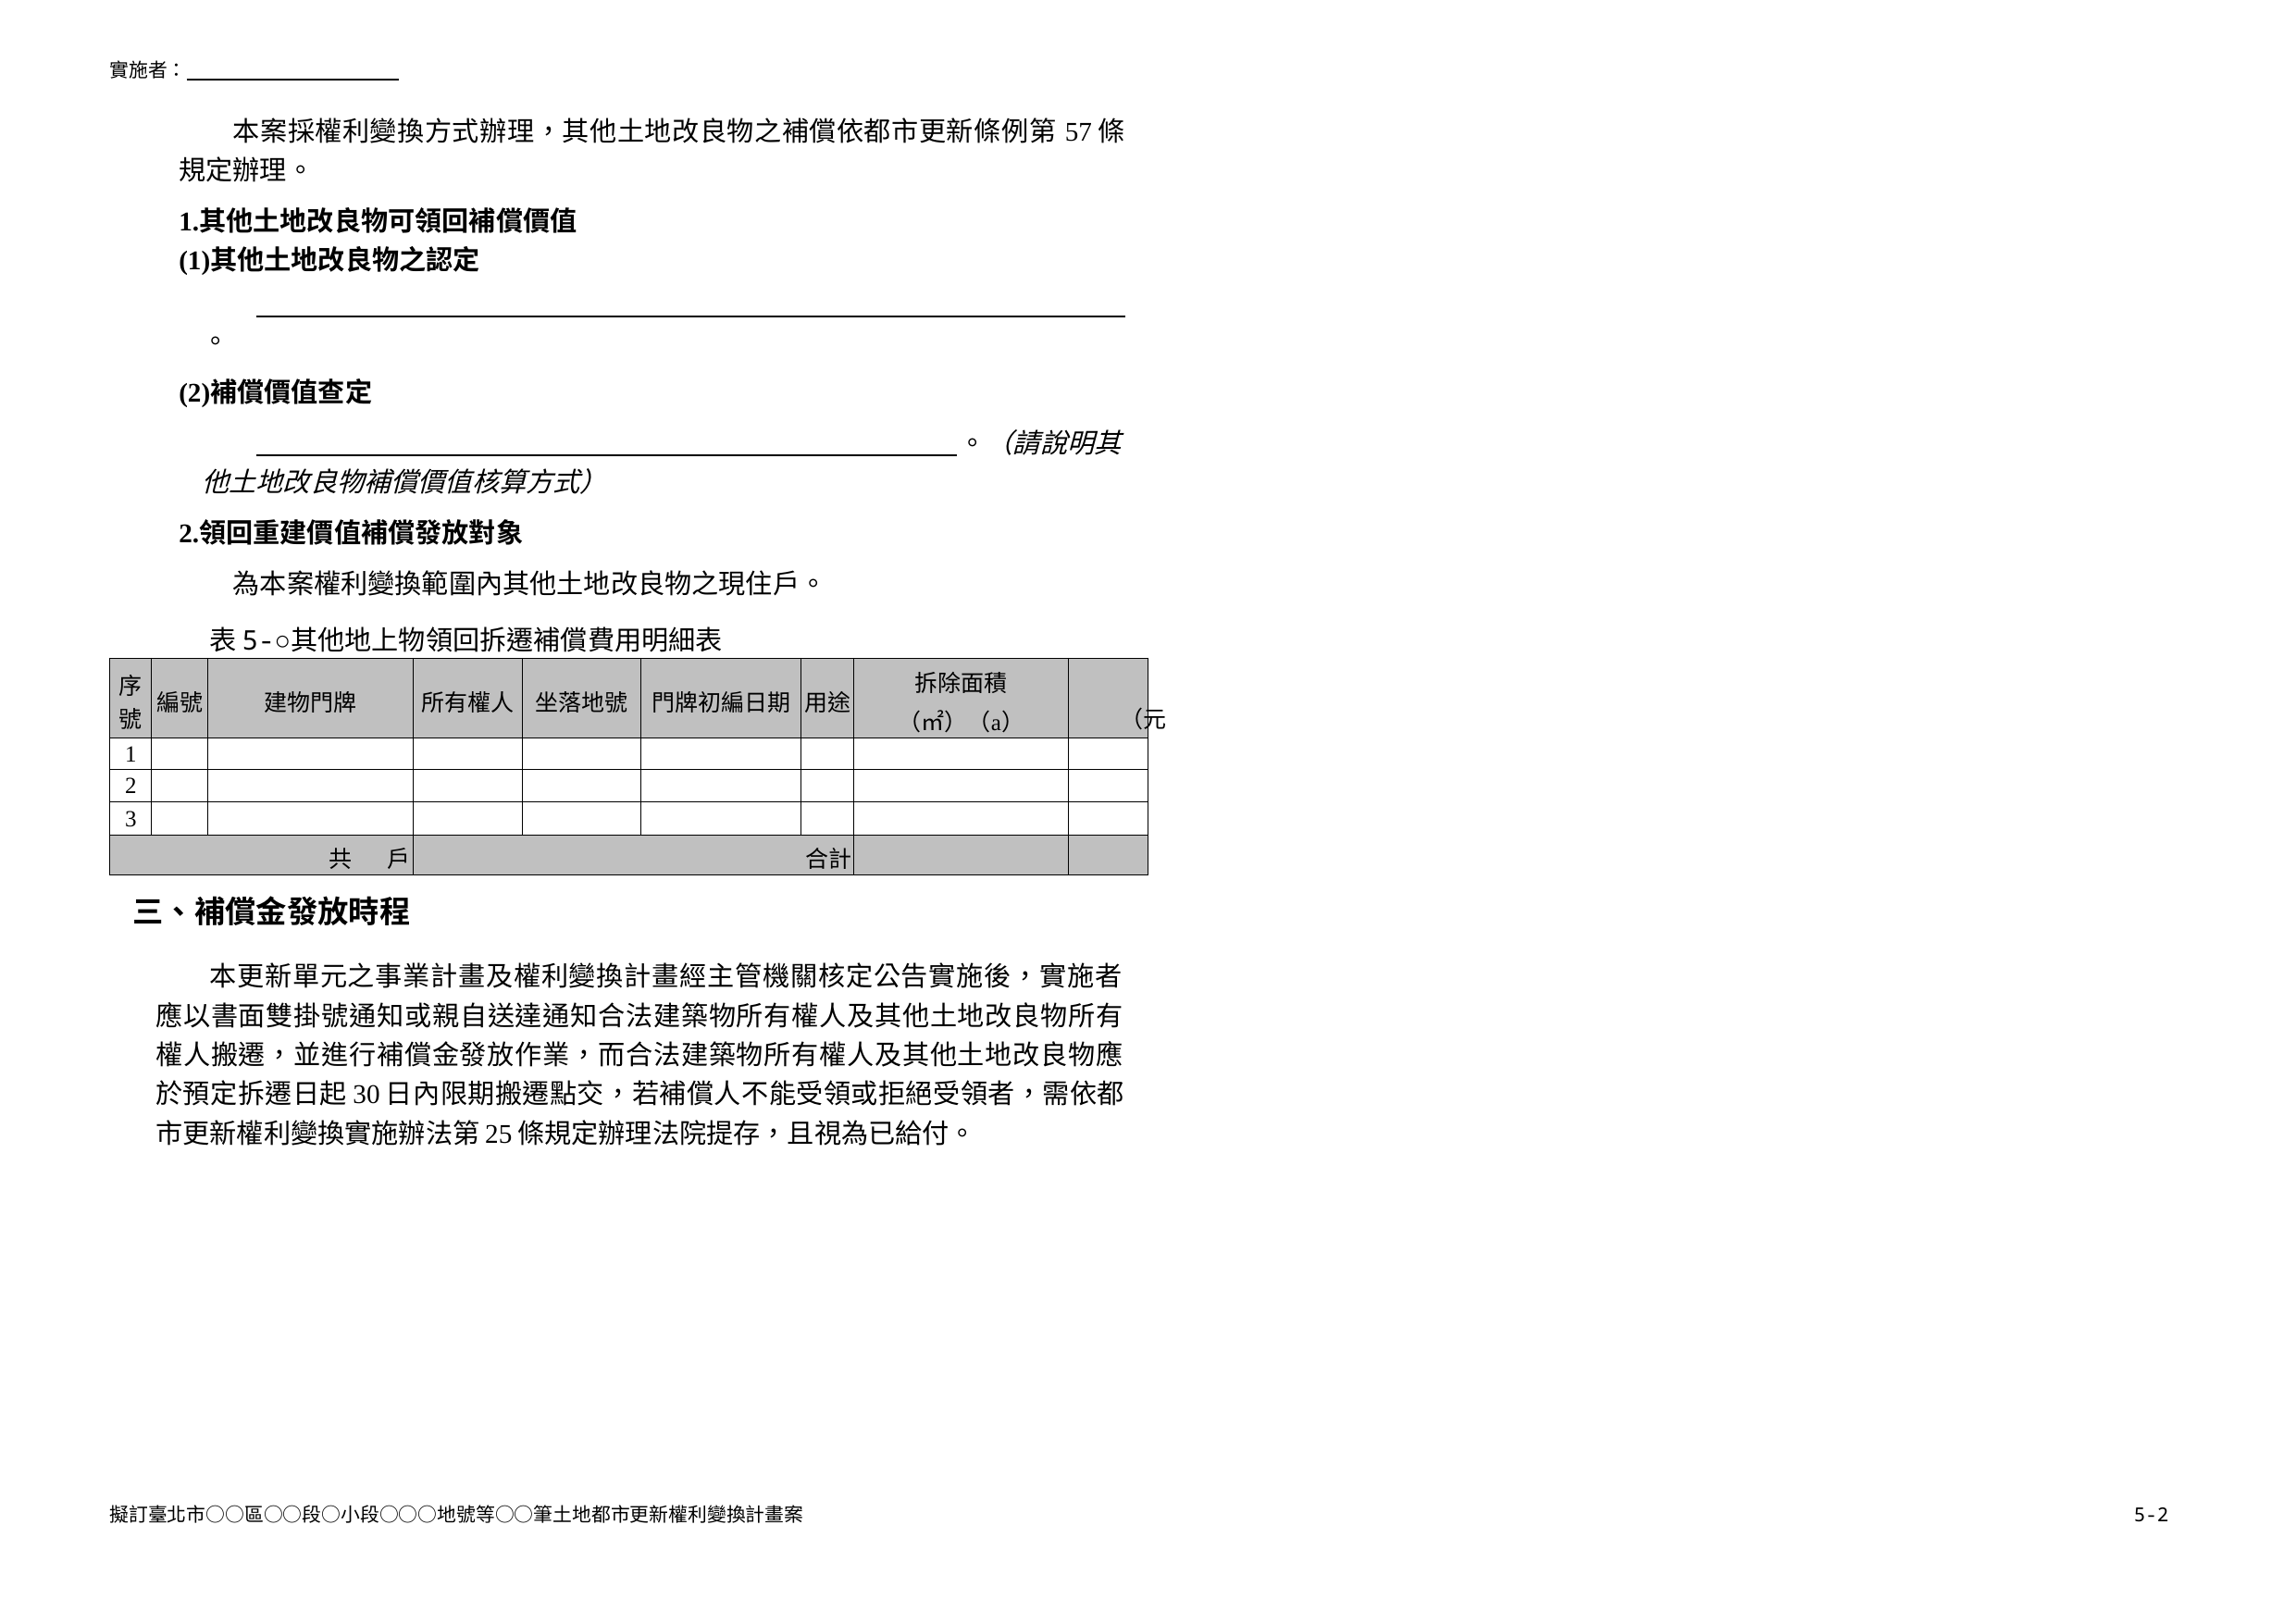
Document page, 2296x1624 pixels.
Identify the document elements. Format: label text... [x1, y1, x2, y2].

table_cell 共 戶 [110, 836, 413, 874]
table_cell [854, 770, 1068, 801]
table_cell 3 [110, 802, 151, 835]
table_header 建物門牌 [208, 659, 413, 738]
table_cell [208, 738, 413, 769]
table_cell [208, 770, 413, 801]
table_cell [641, 738, 800, 769]
table_cell [1069, 770, 1148, 801]
table_cell [1069, 802, 1148, 835]
table_header 用途 [801, 659, 853, 738]
table_cell [1069, 836, 1148, 874]
table_cell [854, 836, 1068, 874]
table_header 所有權人 [414, 659, 522, 738]
table_cell 合計 [414, 836, 853, 874]
text 本更新單元之事業計畫及權利變換計畫經主管機關核定公告實施後，實施者應以書面雙掛號通知或親自送達通知合法建築物所有權人及其他土地改良物所有權人搬遷，並進行補償金發放作業，而合法建築物所有權人及其他土地改良物應於預定拆遷日起30日內限期搬遷點交，若補償人不能受領或拒絕受領者，需依都市更新權利變換實施辦法第25條規定辦理法院提存，且視為已給付。 [155, 955, 1124, 1150]
table_cell [152, 738, 207, 769]
table_cell [641, 770, 800, 801]
table_header 拆除單價 （元/㎡）（b） [1069, 659, 1148, 738]
table_cell [801, 738, 853, 769]
table_cell [801, 802, 853, 835]
text (1)其他土地改良物之認定 [179, 238, 1124, 278]
table_cell [1069, 738, 1148, 769]
table_header 序號 [110, 659, 151, 738]
table_header 坐落地號 [523, 659, 640, 738]
table_cell 2 [110, 770, 151, 801]
table_cell [152, 802, 207, 835]
table_cell [414, 770, 522, 801]
table_header 編號 [152, 659, 207, 738]
table_cell [523, 738, 640, 769]
table_cell [414, 738, 522, 769]
text 。（請說明其他土地改良物補償價值核算方式） [202, 421, 1124, 500]
text 。 [202, 289, 1124, 359]
text 本案採權利變換方式辦理，其他土地改良物之補償依都市更新條例第57條規定辦理。 [179, 109, 1124, 188]
table_cell [523, 802, 640, 835]
text 2.領回重建價值補償發放對象 [179, 511, 1124, 551]
table_cell [523, 770, 640, 801]
text 表5-○其他地上物領回拆遷補償費用明細表 [155, 618, 1124, 658]
table_cell 1 [110, 738, 151, 769]
table_cell [854, 738, 1068, 769]
table_cell [641, 802, 800, 835]
text (2)補償價值查定 [179, 371, 1124, 410]
table_cell [854, 802, 1068, 835]
text 1.其他土地改良物可領回補償價值 [179, 199, 1124, 238]
table_cell [414, 802, 522, 835]
table_cell [801, 770, 853, 801]
text 三、補償金發放時程 [132, 887, 1124, 932]
text 為本案權利變換範圍內其他土地改良物之現住戶。 [179, 562, 1124, 601]
table_header 門牌初編日期 [641, 659, 800, 738]
table_header 拆除面積 （㎡）（a） [854, 659, 1068, 738]
table_cell [208, 802, 413, 835]
table_cell [152, 770, 207, 801]
